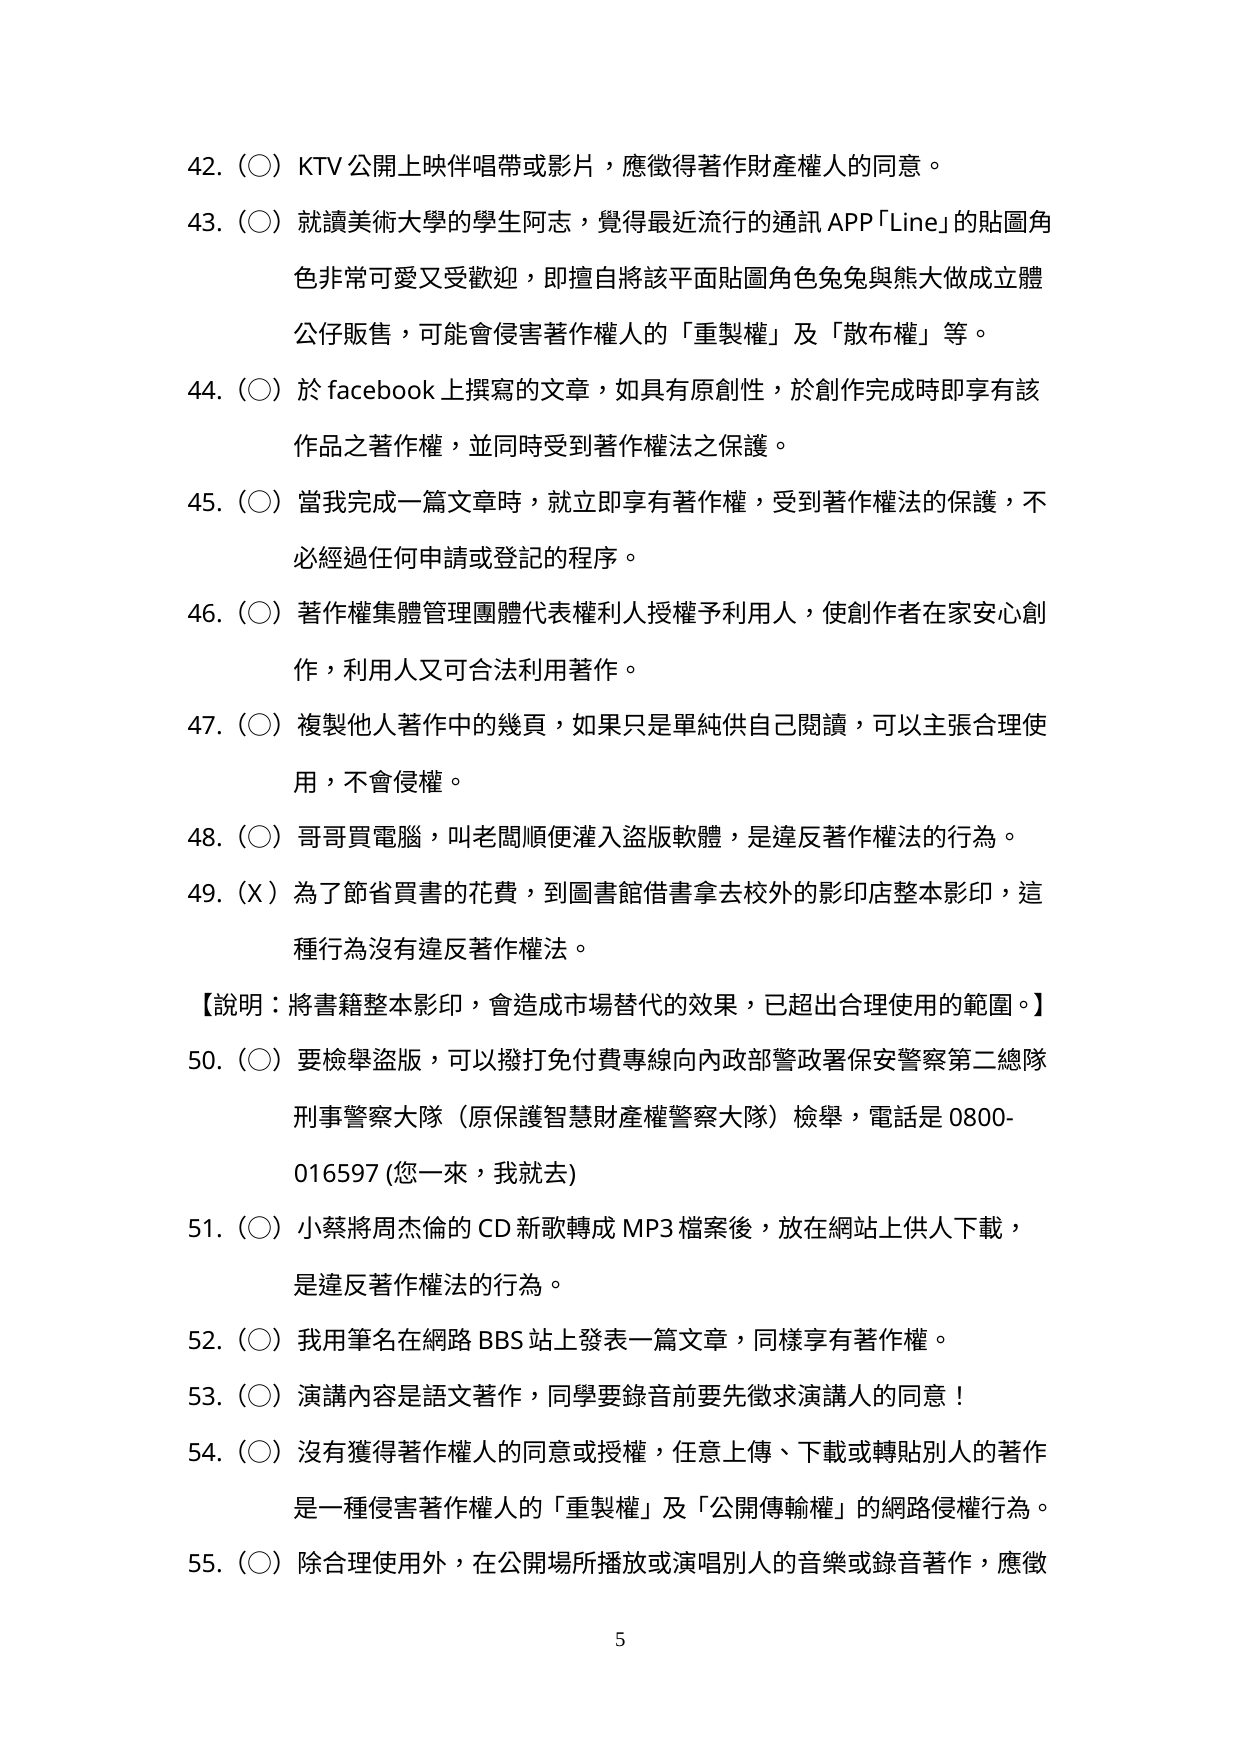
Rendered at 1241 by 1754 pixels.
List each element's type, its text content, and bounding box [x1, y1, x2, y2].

text 54.（○）沒有獲得著作權人的同意或授權，任意上傳、下載或轉貼別人的著作是一種侵害著作權人的「重製權」及「公開傳輸權」的網路侵權行為。 [187, 1431, 1053, 1525]
text 45.（○）當我完成一篇文章時，就立即享有著作權，受到著作權法的保護，不必經過任何申請或登記的程序。 [187, 481, 1053, 575]
text 44.（○）於facebook上撰寫的文章，如具有原創性，於創作完成時即享有該作品之著作權，並同時受到著作權法之保護。 [187, 369, 1053, 463]
text 46.（○）著作權集體管理團體代表權利人授權予利用人，使創作者在家安心創作，利用人又可合法利用著作。 [187, 593, 1053, 687]
text 55.（○）除合理使用外，在公開場所播放或演唱別人的音樂或錄音著作，應徵 [187, 1543, 1053, 1581]
text 50.（○）要檢舉盜版，可以撥打免付費專線向內政部警政署保安警察第二總隊刑事警察大隊（原保護智慧財產權警察大隊）檢舉，電話是0800-016597 (您一來，我就去) [187, 1040, 1053, 1190]
text 【說明：將書籍整本影印，會造成市場替代的效果，已超出合理使用的範圍。】 [187, 984, 1053, 1022]
text 49.（X ）為了節省買書的花費，到圖書館借書拿去校外的影印店整本影印，這種行為沒有違反著作權法。 [187, 873, 1053, 966]
text 43.（○）就讀美術大學的學生阿志，覺得最近流行的通訊APP「Line」的貼圖角色非常可愛又受歡迎，即擅自將該平面貼圖角色兔兔與熊大做成立體公仔販售，可能會侵害著作權人的「重製權」及「散布權」等。 [187, 201, 1053, 351]
text 52.（○）我用筆名在網路BBS站上發表一篇文章，同樣享有著作權。 [187, 1320, 1053, 1358]
text 51.（○）小蔡將周杰倫的CD新歌轉成MP3檔案後，放在網站上供人下載，是違反著作權法的行為。 [187, 1208, 1053, 1302]
text 53.（○）演講內容是語文著作，同學要錄音前要先徵求演講人的同意！ [187, 1376, 1053, 1413]
text 42.（○）KTV公開上映伴唱帶或影片，應徵得著作財產權人的同意。 [187, 146, 1053, 183]
text 47.（○）複製他人著作中的幾頁，如果只是單純供自己閱讀，可以主張合理使用，不會侵權。 [187, 705, 1053, 799]
text 48.（○）哥哥買電腦，叫老闆順便灌入盜版軟體，是違反著作權法的行為。 [187, 817, 1053, 854]
